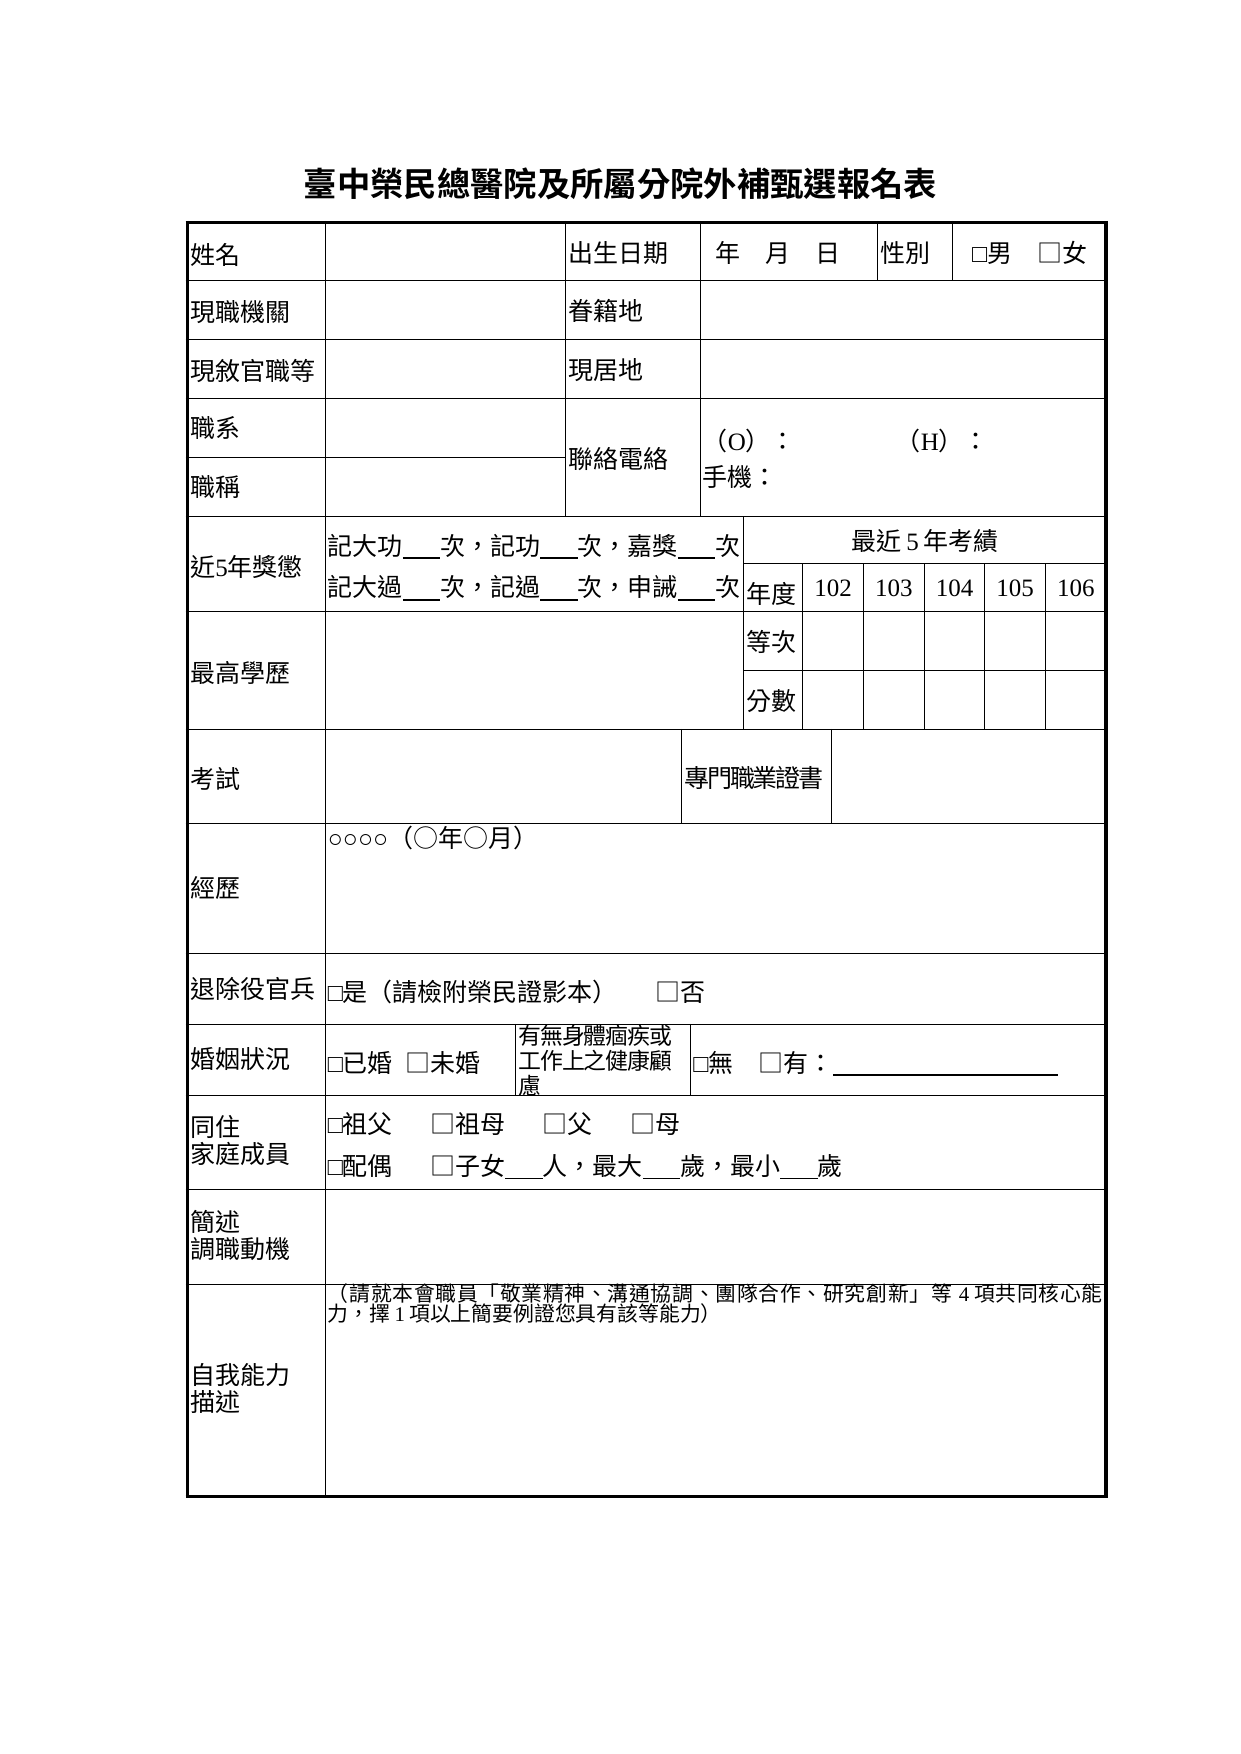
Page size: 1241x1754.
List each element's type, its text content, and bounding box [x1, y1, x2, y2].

table_cell [326, 340, 565, 398]
table_cell 有無身體痼疾或工作上之健康顧慮 [516, 1025, 690, 1095]
table_cell 同住 家庭成員 [189, 1096, 325, 1189]
table_cell [701, 340, 1104, 398]
table_cell [864, 671, 924, 729]
table_header [326, 224, 565, 280]
table_cell 現敘官職等 [189, 340, 325, 398]
table_cell 退除役官兵 [189, 954, 325, 1024]
table_cell 近5年獎懲 [189, 517, 325, 611]
table_cell □已婚 □未婚 [326, 1025, 515, 1095]
table_cell □是（請檢附榮民證影本） □否 [326, 954, 1104, 1024]
table_cell 自我能力 描述 [189, 1285, 325, 1495]
table_cell [864, 612, 924, 670]
table_cell 記大功 次，記功 次，嘉獎 次 記大過 次，記過 次，申誡 次 [326, 517, 743, 611]
table_header 姓名 [189, 224, 325, 280]
table_cell 現居地 [566, 340, 700, 398]
table_header 年 月 日 [701, 224, 877, 280]
table_cell 103 [864, 564, 924, 611]
table_cell 106 [1046, 564, 1104, 611]
table_cell [1046, 612, 1104, 670]
table_cell 專門職業證書 [682, 730, 831, 823]
table_cell 104 [925, 564, 984, 611]
table_cell 眷籍地 [566, 281, 700, 339]
text 臺中榮民總醫院及所屬分院外補甄選報名表 [187, 158, 1053, 206]
table_cell 102 [803, 564, 863, 611]
table_cell [925, 612, 984, 670]
table_cell 聯絡電絡 [566, 399, 700, 516]
table_header 性別 [878, 224, 952, 280]
table_cell 經歷 [189, 824, 325, 953]
table_cell [1046, 671, 1104, 729]
table_cell 婚姻狀況 [189, 1025, 325, 1095]
table_cell 職稱 [189, 458, 325, 516]
table_cell 現職機關 [189, 281, 325, 339]
table_cell [326, 1190, 1104, 1284]
table_cell [326, 612, 743, 729]
table_cell 考試 [189, 730, 325, 823]
table_cell [985, 671, 1045, 729]
table_cell [925, 671, 984, 729]
table_header 出生日期 [566, 224, 700, 280]
table_cell [803, 671, 863, 729]
table_cell 等次 [744, 612, 802, 670]
table_cell （請就本會職員「敬業精神、溝通協調、團隊合作、研究創新」等4項共同核心能力，擇1項以上簡要例證您具有該等能力） [326, 1285, 1104, 1495]
table_cell 分數 [744, 671, 802, 729]
table_cell [326, 730, 681, 823]
table_cell 最高學歷 [189, 612, 325, 729]
table_cell □無 □有： [691, 1025, 1104, 1095]
table_cell [803, 612, 863, 670]
table_cell （O）： （H）： 手機： [701, 399, 1104, 516]
table_cell 簡述 調職動機 [189, 1190, 325, 1284]
table_cell [326, 458, 565, 516]
table_cell □祖父 □祖母 □父 □母 □配偶 □子女 人，最大 歲，最小 歲 [326, 1096, 1104, 1189]
table_cell 年度 [744, 564, 802, 611]
table_cell 最近5年考績 [744, 517, 1104, 563]
table_cell [326, 399, 565, 457]
table_cell [985, 612, 1045, 670]
table_header □男 □女 [953, 224, 1104, 280]
table_cell [832, 730, 1104, 823]
table_cell 105 [985, 564, 1045, 611]
table_cell [701, 281, 1104, 339]
table_cell 職系 [189, 399, 325, 457]
table_cell ○○○○（○年○月） [326, 824, 1104, 953]
table_cell [326, 281, 565, 339]
